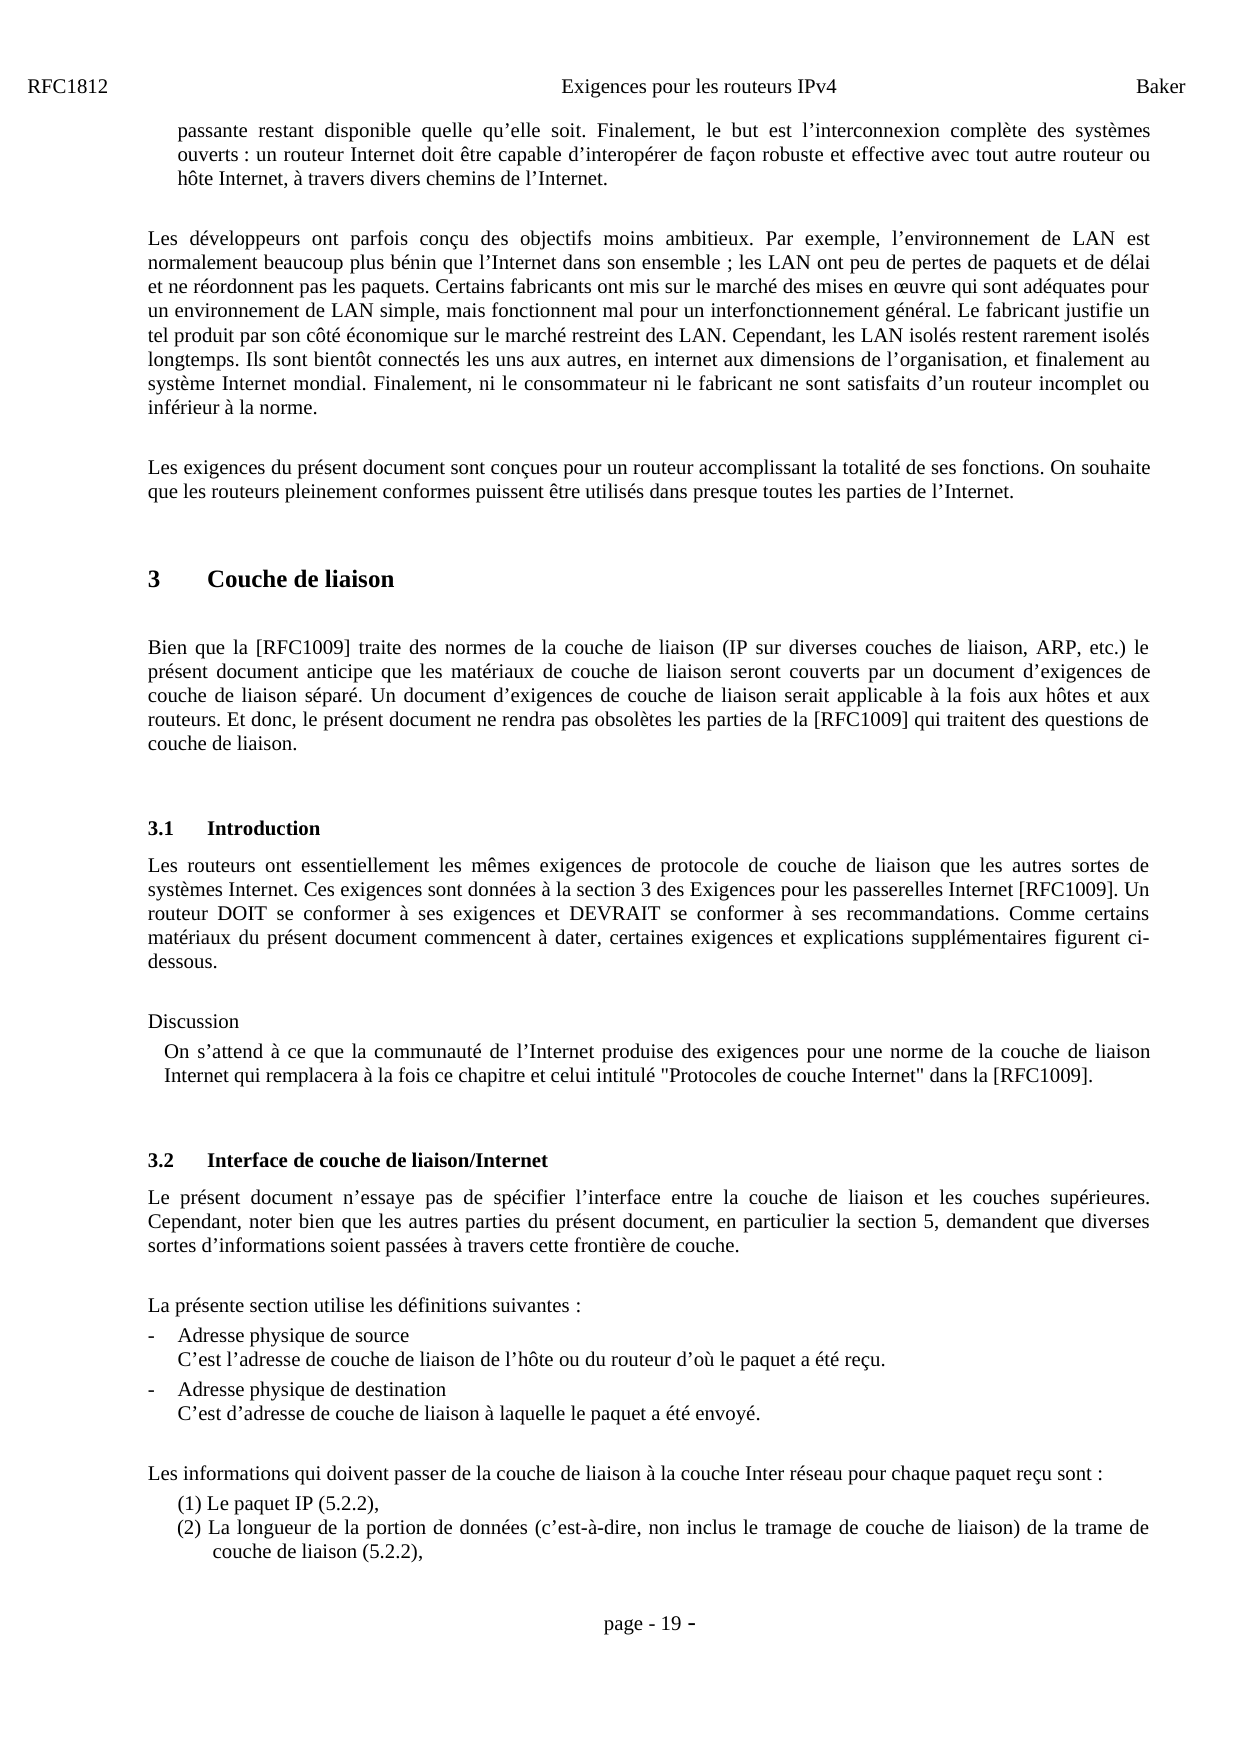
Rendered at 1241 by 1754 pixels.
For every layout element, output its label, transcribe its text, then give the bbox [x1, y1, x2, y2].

list (1) Le paquet IP (5.2.2), [177, 1491, 1152, 1515]
subtitle 3 Couche de liaison [148, 564, 1152, 592]
list passante restant disponible quelle qu’elle soit. Finalement, le but est l’interconnexion complète des systèmes ouverts : un routeur Internet doit être capable d’interopérer de façon robuste et effective avec tout autre routeur ou hôte Internet, à travers divers chemins de l’Internet. [176, 118, 1152, 190]
text Les développeurs ont parfois conçu des objectifs moins ambitieux. Par exemple, l’environnement de LAN est normalement beaucoup plus bénin que l’Internet dans son ensemble ; les LAN ont peu de pertes de paquets et de délai et ne réordonnent pas les paquets. Certains fabricants ont mis sur le marché des mises en œuvre qui sont adéquates pour un environnement de LAN simple, mais fonctionnent mal pour un interfonctionnement général. Le fabricant justifie un tel produit par son côté économique sur le marché restreint des LAN. Cependant, les LAN isolés restent rarement isolés longtemps. Ils sont bientôt connectés les uns aux autres, en internet aux dimensions de l’organisation, et finalement au système Internet mondial. Finalement, ni le consommateur ni le fabricant ne sont satisfaits d’un routeur incomplet ou inférieur à la norme. [148, 226, 1152, 419]
text La présente section utilise les définitions suivantes : [148, 1293, 1152, 1317]
text Les exigences du présent document sont conçues pour un routeur accomplissant la totalité de ses fonctions. On souhaite que les routeurs pleinement conformes puissent être utilisés dans presque toutes les parties de l’Internet. [148, 455, 1152, 503]
subtitle 3.2 Interface de couche de liaison/Internet [148, 1148, 1152, 1172]
text Les routeurs ont essentiellement les mêmes exigences de protocole de couche de liaison que les autres sortes de systèmes Internet. Ces exigences sont données à la section 3 des Exigences pour les passerelles Internet [RFC1009]. Un routeur DOIT se conformer à ses exigences et DEVRAIT se conformer à ses recommandations. Comme certains matériaux du présent document commencent à dater, certaines exigences et explications supplémentaires figurent ci-dessous. [148, 853, 1152, 973]
list (2) La longueur de la portion de données (c’est-à-dire, non inclus le tramage de couche de liaison) de la trame de couche de liaison (5.2.2), [177, 1515, 1152, 1563]
text Le présent document n’essaye pas de spécifier l’interface entre la couche de liaison et les couches supérieures. Cependant, noter bien que les autres parties du présent document, en particulier la section 5, demandent que diverses sortes d’informations soient passées à travers cette frontière de couche. [148, 1185, 1152, 1257]
subtitle 3.1 Introduction [148, 816, 1152, 840]
text Les informations qui doivent passer de la couche de liaison à la couche Inter réseau pour chaque paquet reçu sont : [148, 1461, 1152, 1485]
text On s’attend à ce que la communauté de l’Internet produise des exigences pour une norme de la couche de liaison Internet qui remplacera à la fois ce chapitre et celui intitulé "Protocoles de couche Internet" dans la [RFC1009]. [164, 1039, 1152, 1087]
text Bien que la [RFC1009] traite des normes de la couche de liaison (IP sur diverses couches de liaison, ARP, etc.) le présent document anticipe que les matériaux de couche de liaison seront couverts par un document d’exigences de couche de liaison séparé. Un document d’exigences de couche de liaison serait applicable à la fois aux hôtes et aux routeurs. Et donc, le présent document ne rendra pas obsolètes les parties de la [RFC1009] qui traitent des questions de couche de liaison. [148, 635, 1152, 755]
text Discussion [148, 1009, 1152, 1033]
list - Adresse physique de source C’est l’adresse de couche de liaison de l’hôte ou du routeur d’où le paquet a été reçu. [148, 1323, 1152, 1371]
list - Adresse physique de destination C’est d’adresse de couche de liaison à laquelle le paquet a été envoyé. [148, 1377, 1152, 1425]
